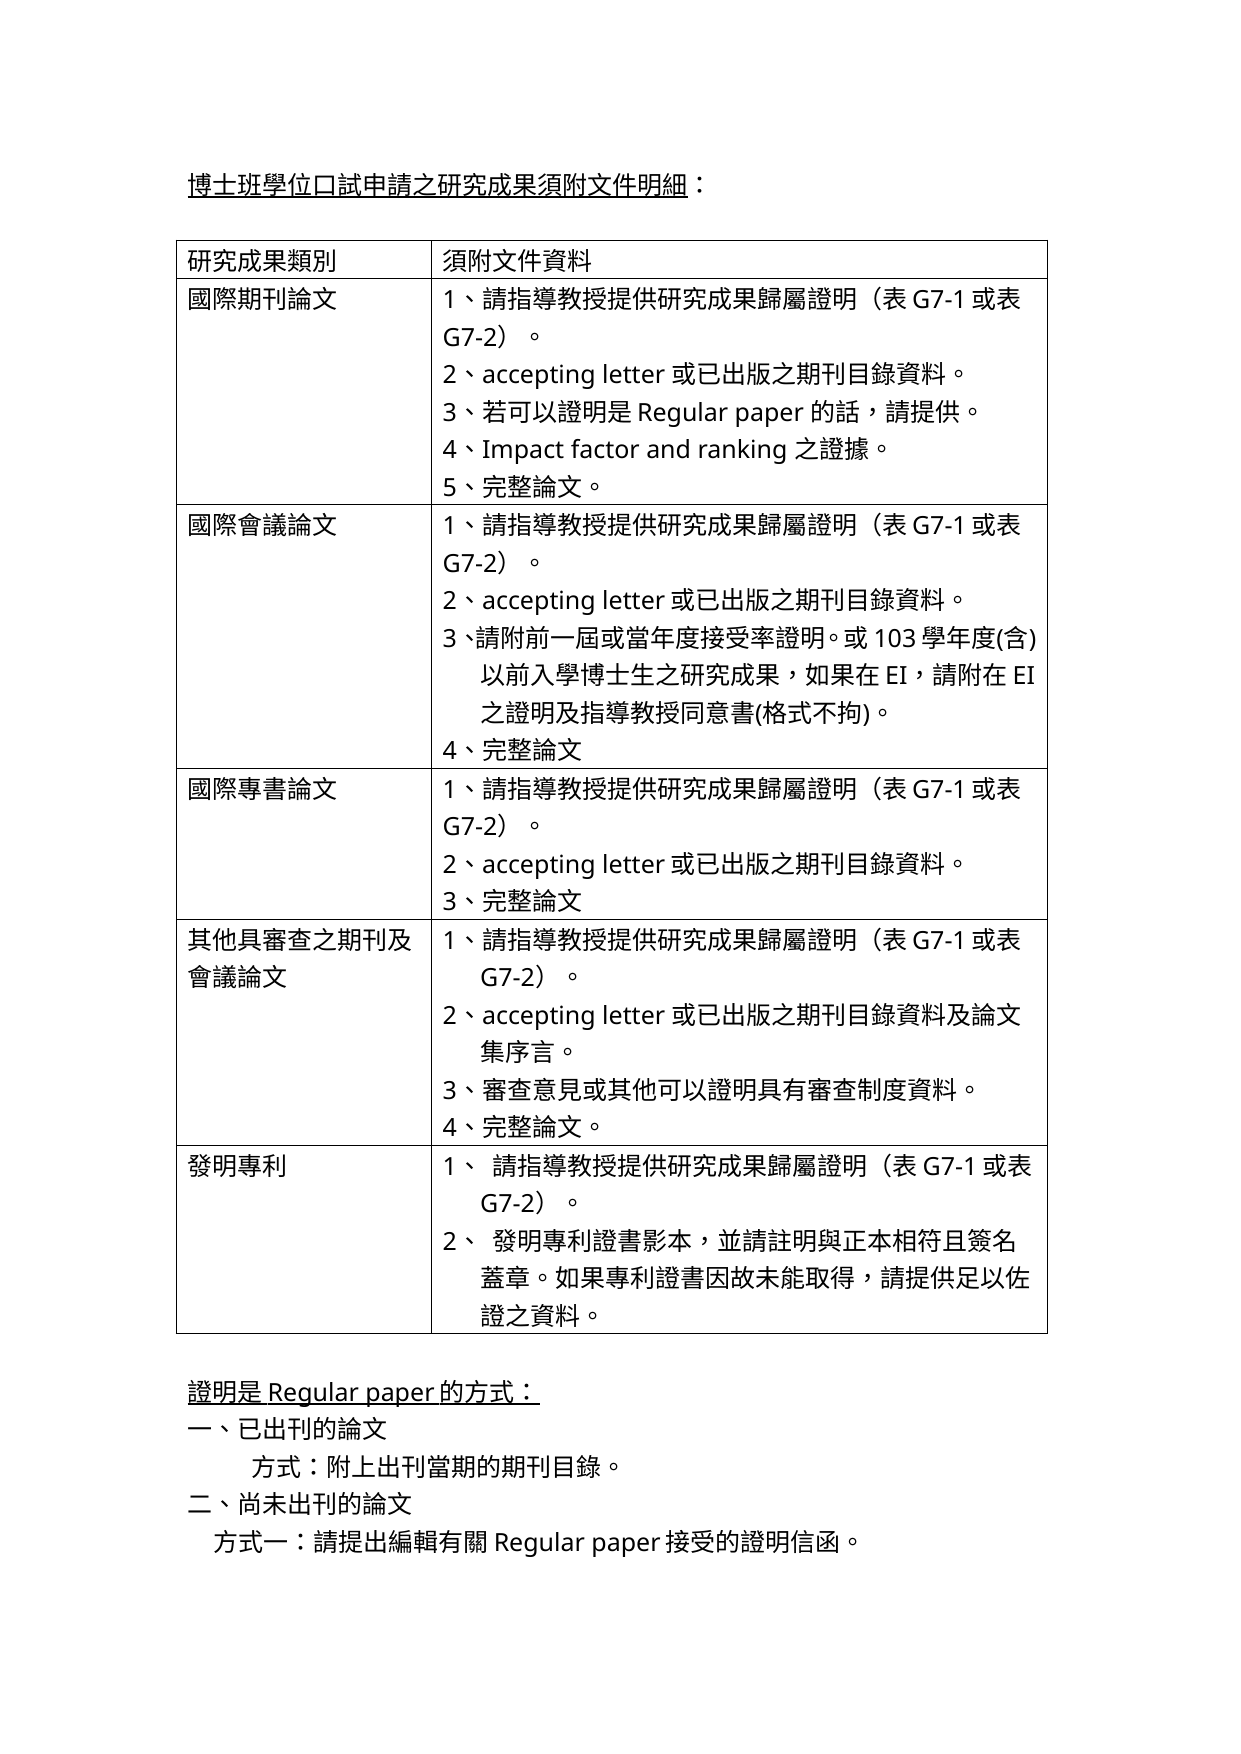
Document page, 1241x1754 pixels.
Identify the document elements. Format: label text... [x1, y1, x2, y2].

table_header 研究成果類別 [177, 241, 431, 278]
table_cell 請指導教授提供研究成果歸屬證明（表G7-1或表G7-2）。 發明專利證書影本，並請註明與正本相符且簽名蓋章。如果專利證書因故未能取得，請提供足以佐證之資料。 [432, 1146, 1047, 1333]
table_cell 1、請指導教授提供研究成果歸屬證明（表G7-1或表G7-2）。 2、accepting letter或已出版之期刊目錄資料。 3、請附前一屆或當年度接受率證明。或103學年度(含)以前入學博士生之研究成果，如果在EI，請附在EI之證明及指導教授同意書(格式不拘)。 4、完整論文 [432, 505, 1047, 768]
text 方式：附上出刊當期的期刊目錄。 [187, 1447, 1053, 1484]
text 證明是Regular paper的方式： [187, 1372, 1053, 1409]
table_cell 1、請指導教授提供研究成果歸屬證明（表G7-1或表G7-2）。 2、accepting letter或已出版之期刊目錄資料。 3、完整論文 [432, 769, 1047, 919]
table_cell 其他具審查之期刊及會議論文 [177, 920, 431, 1145]
table_cell 國際期刊論文 [177, 279, 431, 504]
table_cell 發明專利 [177, 1146, 431, 1333]
text 方式一：請提出編輯有關Regular paper接受的證明信函。 [187, 1522, 1053, 1559]
text 一、已出刊的論文 [187, 1409, 1053, 1447]
text 博士班學位口試申請之研究成果須附文件明細： [187, 164, 1053, 202]
table_header 須附文件資料 [432, 241, 1047, 278]
table_cell 1、請指導教授提供研究成果歸屬證明（表G7-1或表G7-2）。 2、accepting letter 或已出版之期刊目錄資料。 3、若可以證明是Regular paper 的話，請提供。 4、Impact factor and ranking 之證據。 5、完整論文。 [432, 279, 1047, 504]
table_cell 國際專書論文 [177, 769, 431, 919]
text 二、尚未出刊的論文 [187, 1484, 1053, 1522]
table_cell 1、請指導教授提供研究成果歸屬證明（表G7-1或表G7-2）。 2、accepting letter 或已出版之期刊目錄資料及論文集序言。 3、審查意見或其他可以證明具有審查制度資料。 4、完整論文。 [432, 920, 1047, 1145]
table_cell 國際會議論文 [177, 505, 431, 768]
